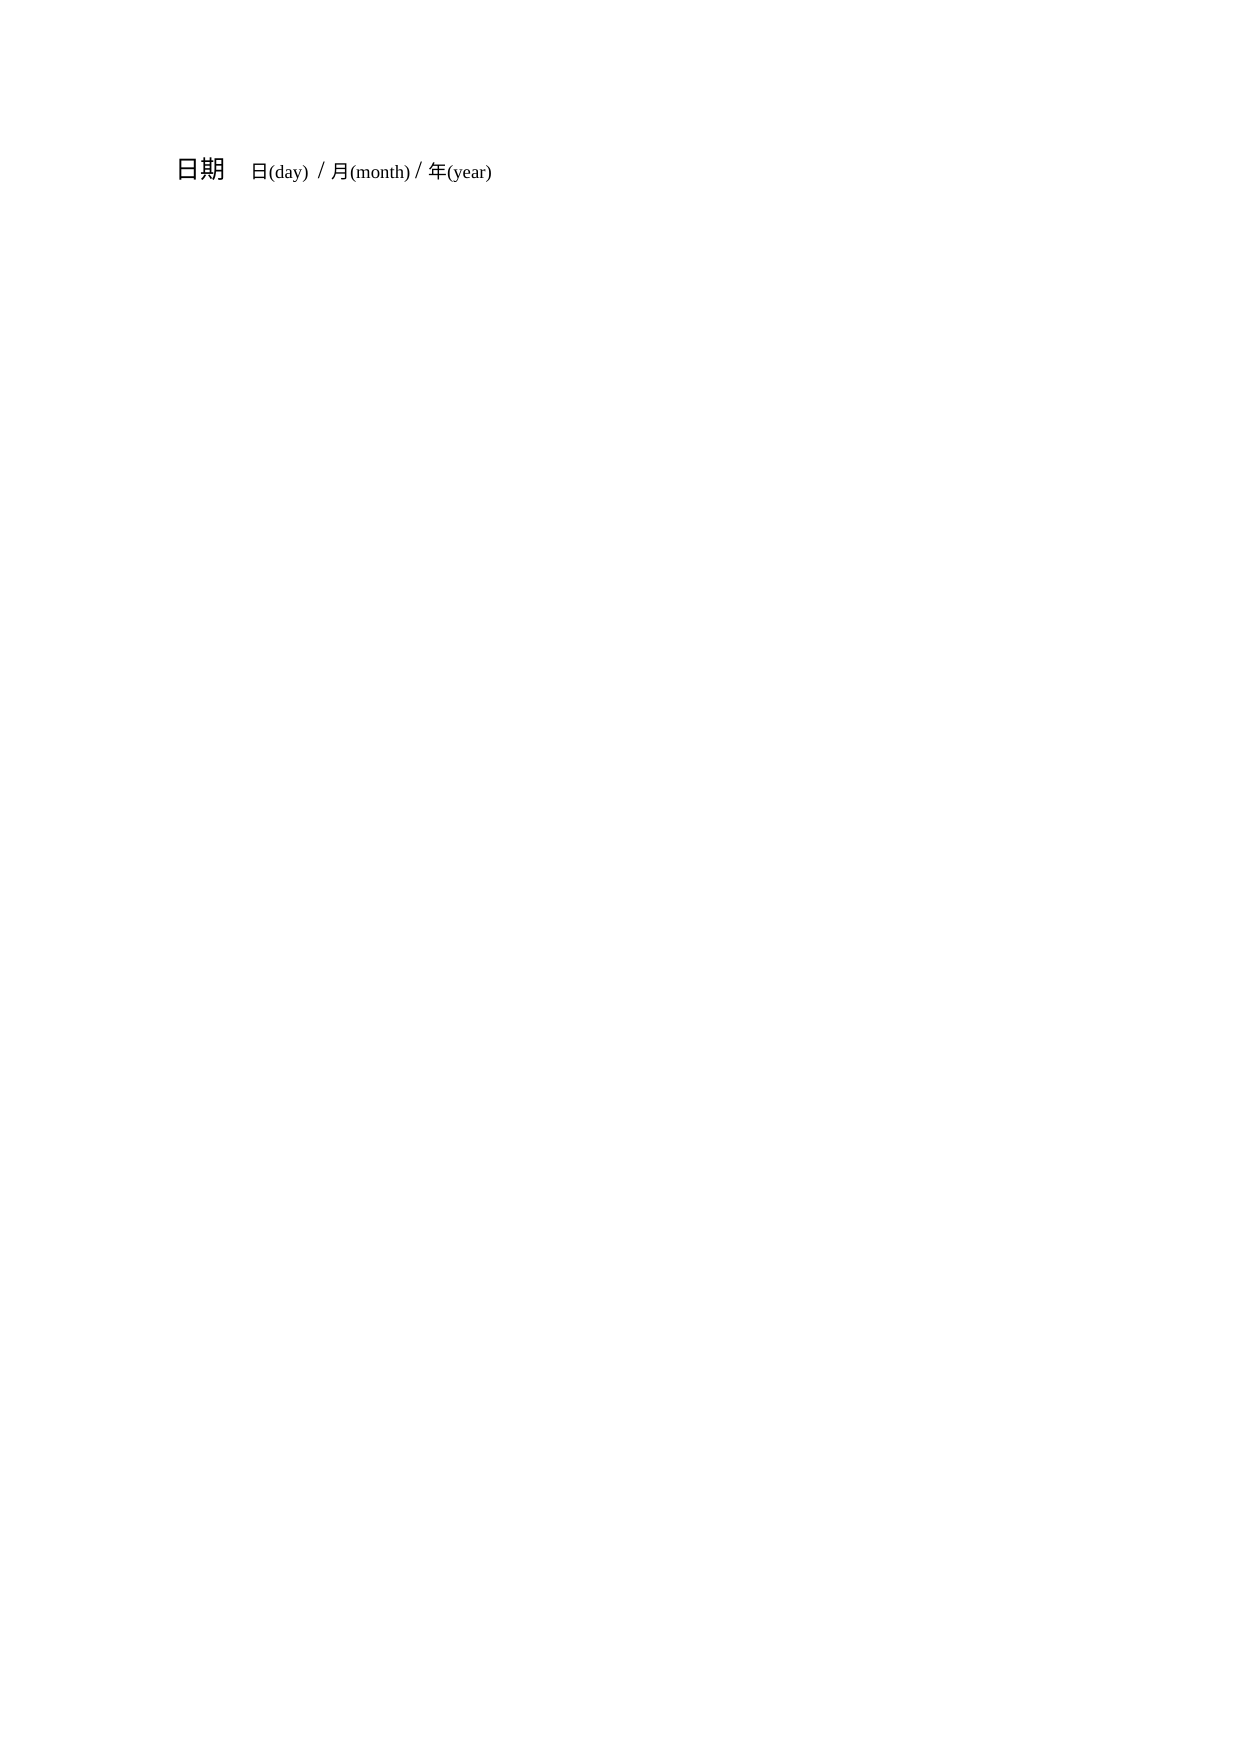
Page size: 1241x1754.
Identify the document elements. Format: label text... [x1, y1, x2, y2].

text 日期 日(day) / 月(month) / 年(year) [150, 150, 1125, 186]
